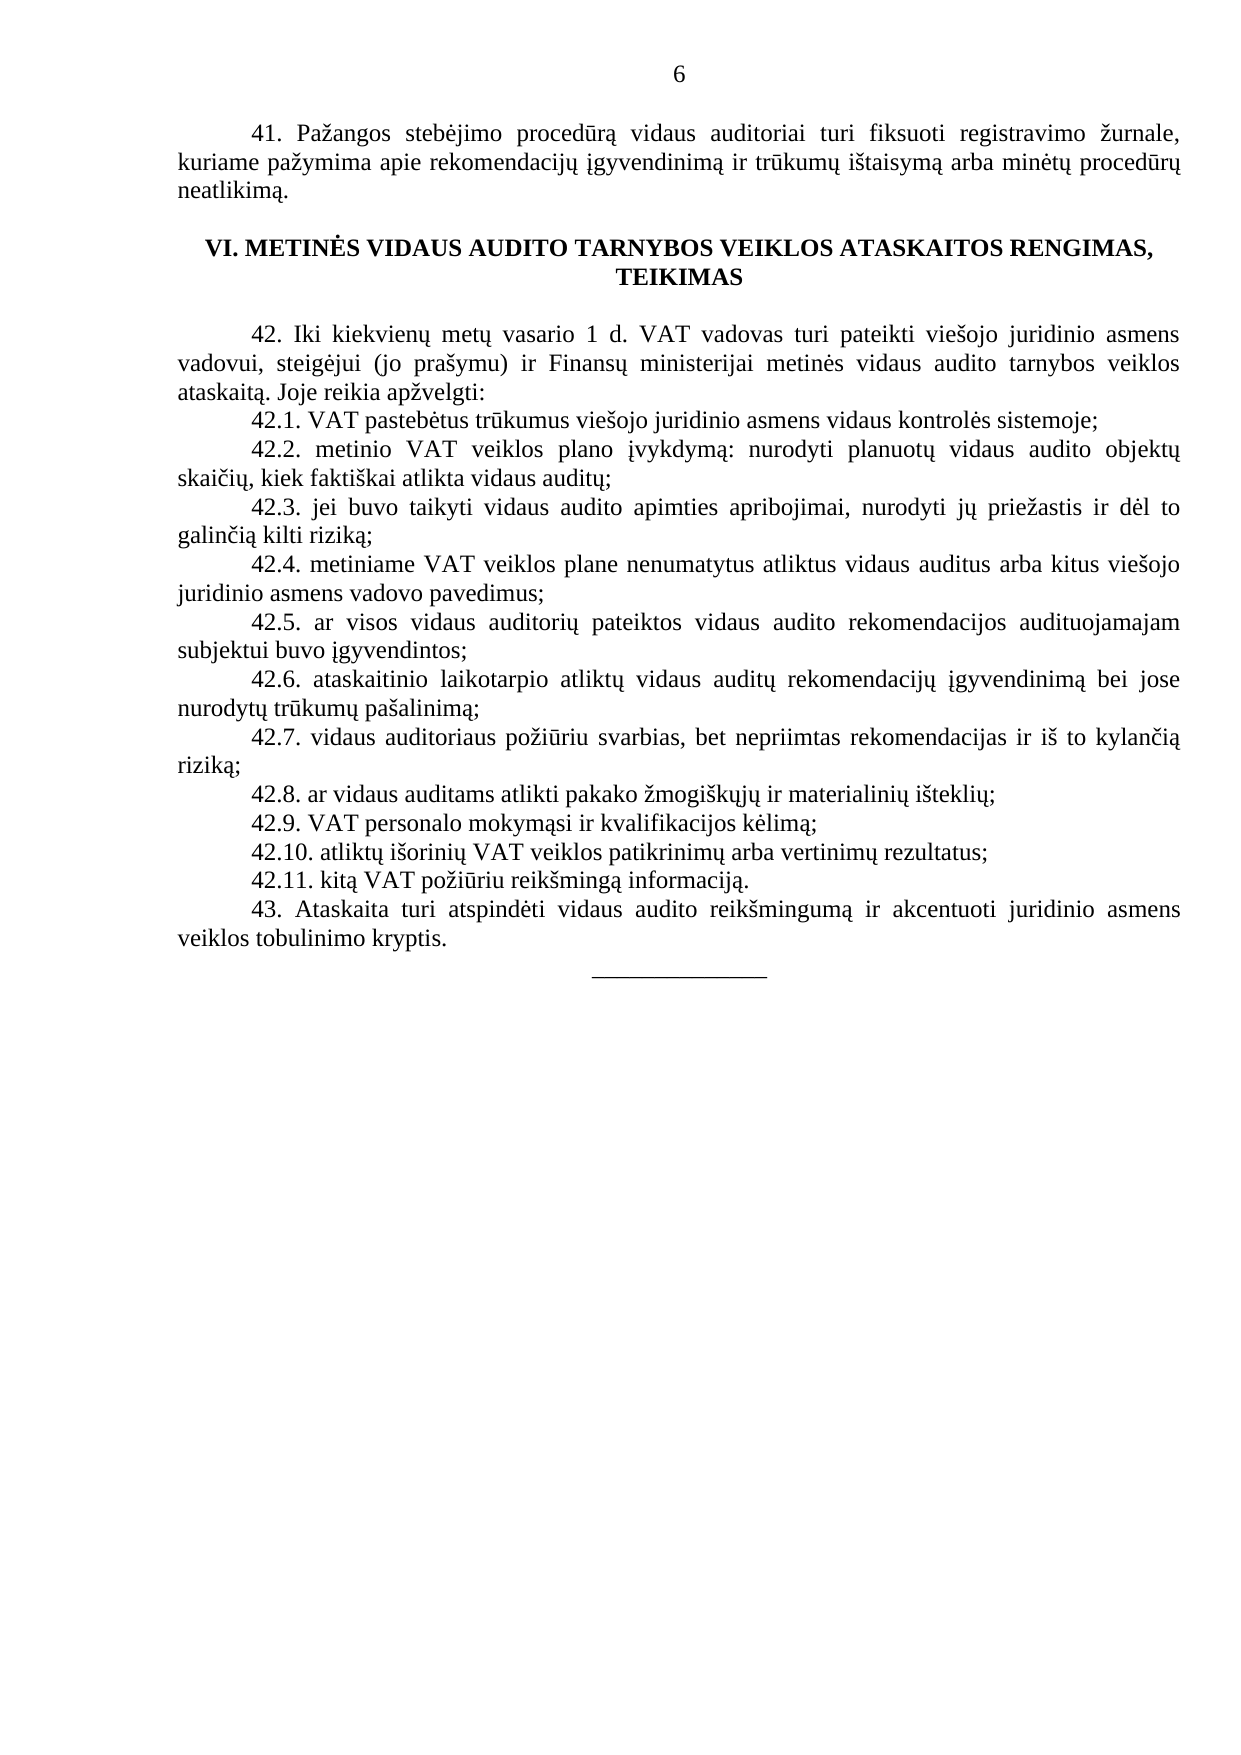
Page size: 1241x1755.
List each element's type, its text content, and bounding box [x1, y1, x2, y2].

text 42.9. VAT personalo mokymąsi ir kvalifikacijos kėlimą; [177, 808, 1181, 837]
text 42.7. vidaus auditoriaus požiūriu svarbias, bet nepriimtas rekomendacijas ir iš to kylančią riziką; [177, 722, 1181, 779]
text 42.1. VAT pastebėtus trūkumus viešojo juridinio asmens vidaus kontrolės sistemoje; [177, 406, 1181, 434]
text 42.4. metiniame VAT veiklos plane nenumatytus atliktus vidaus auditus arba kitus viešojo juridinio asmens vadovo pavedimus; [177, 549, 1181, 607]
text 42. Iki kiekvienų metų vasario 1 d. VAT vadovas turi pateikti viešojo juridinio asmens vadovui, steigėjui (jo prašymu) ir Finansų ministerijai metinės vidaus audito tarnybos veiklos ataskaitą. Joje reikia apžvelgti: [177, 319, 1181, 406]
text 42.2. metinio VAT veiklos plano įvykdymą: nurodyti planuotų vidaus audito objektų skaičių, kiek faktiškai atlikta vidaus auditų; [177, 434, 1181, 492]
text ______________ [177, 952, 1181, 981]
text 43. Ataskaita turi atspindėti vidaus audito reikšmingumą ir akcentuoti juridinio asmens veiklos tobulinimo kryptis. [177, 894, 1181, 952]
text 41. Pažangos stebėjimo procedūrą vidaus auditoriai turi fiksuoti registravimo žurnale, kuriame pažymima apie rekomendacijų įgyvendinimą ir trūkumų ištaisymą arba minėtų procedūrų neatlikimą. [177, 118, 1181, 204]
text 42.3. jei buvo taikyti vidaus audito apimties apribojimai, nurodyti jų priežastis ir dėl to galinčią kilti riziką; [177, 492, 1181, 549]
text 42.5. ar visos vidaus auditorių pateiktos vidaus audito rekomendacijos audituojamajam subjektui buvo įgyvendintos; [177, 607, 1181, 664]
text 42.6. ataskaitinio laikotarpio atliktų vidaus auditų rekomendacijų įgyvendinimą bei jose nurodytų trūkumų pašalinimą; [177, 664, 1181, 722]
text VI. METINĖS VIDAUS AUDITO TARNYBOS VEIKLOS ATASKAITOS RENGIMAS, TEIKIMAS [177, 233, 1181, 291]
text 42.8. ar vidaus auditams atlikti pakako žmogiškųjų ir materialinių išteklių; [177, 779, 1181, 808]
text 42.10. atliktų išorinių VAT veiklos patikrinimų arba vertinimų rezultatus; [177, 837, 1181, 866]
text 42.11. kitą VAT požiūriu reikšmingą informaciją. [177, 866, 1181, 894]
